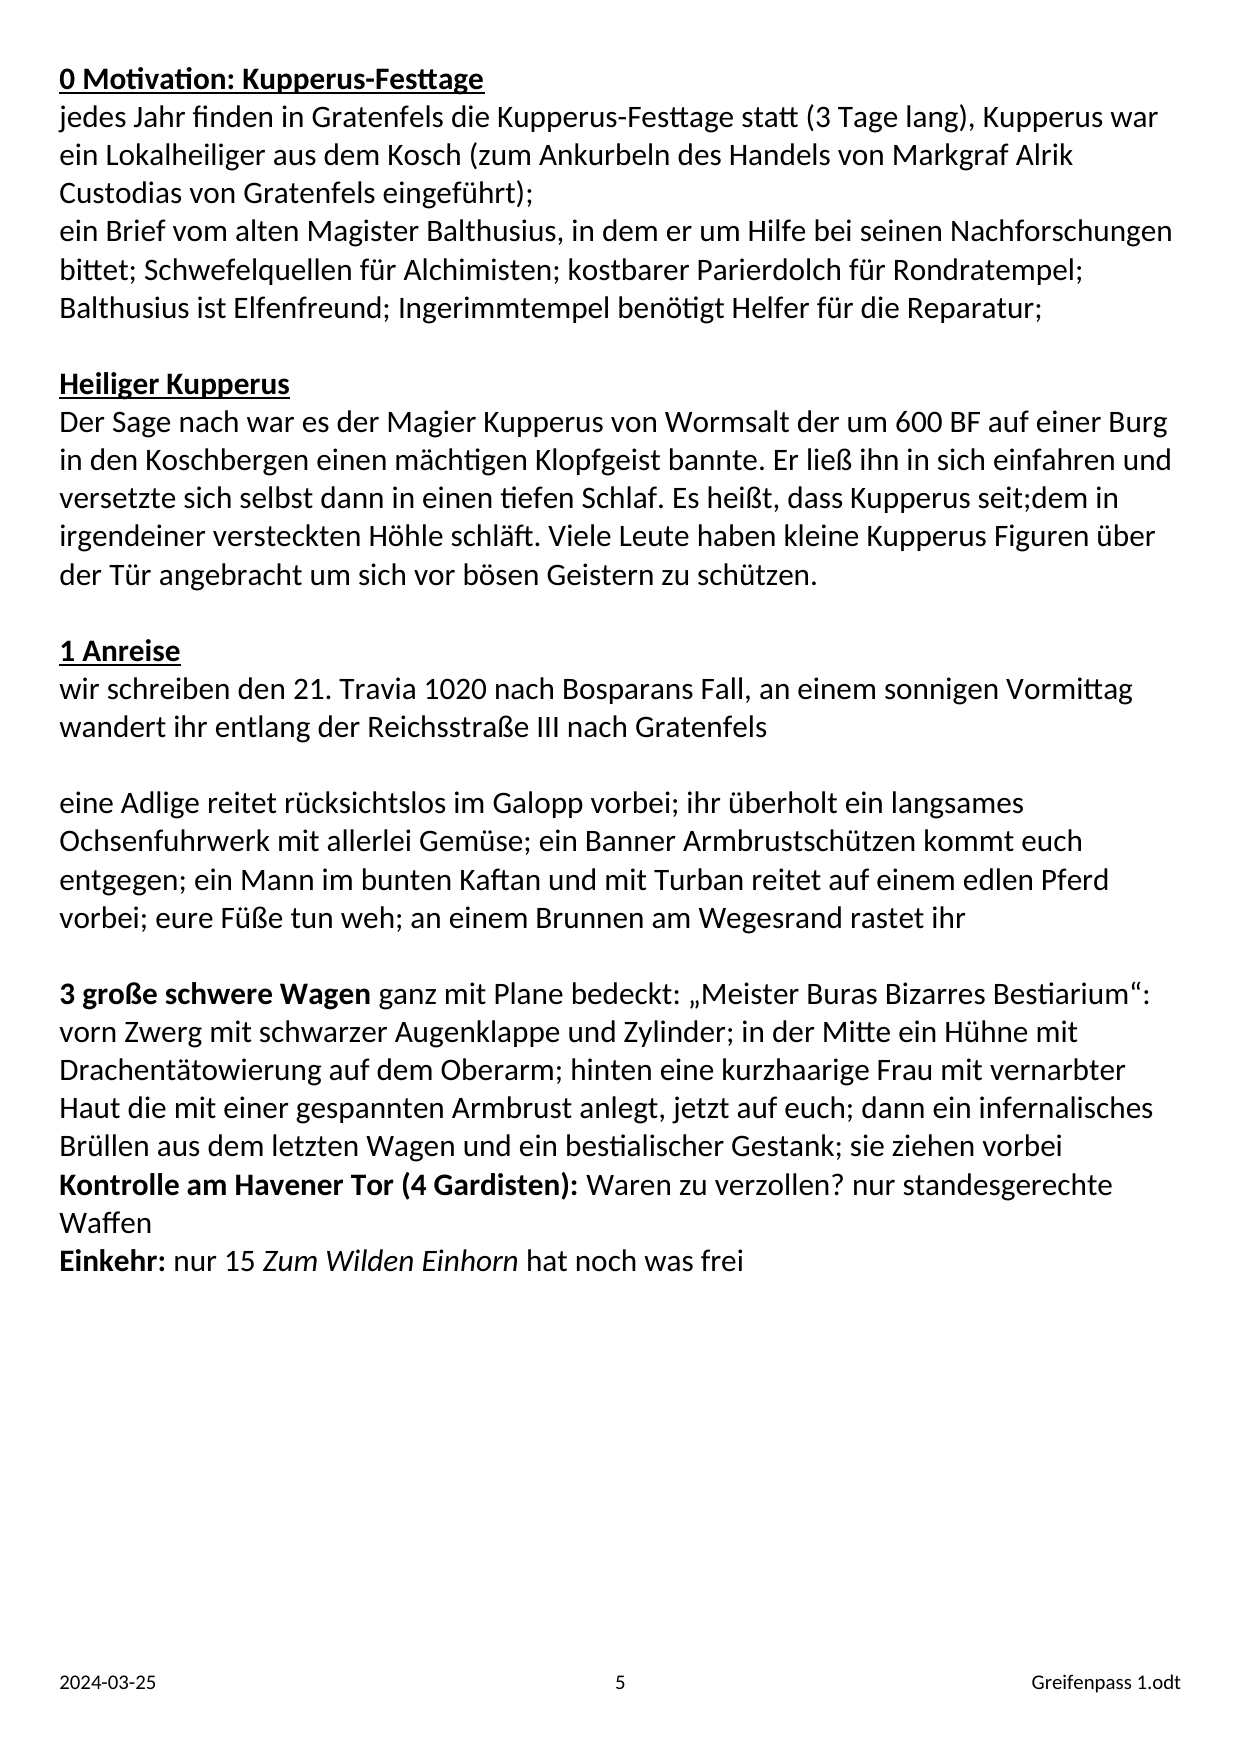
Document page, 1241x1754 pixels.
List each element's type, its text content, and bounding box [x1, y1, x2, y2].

text 0 Motivation: Kupperus-Festtage [59, 59, 1181, 97]
text Kontrolle am Havener Tor (4 Gardisten): Waren zu verzollen? nur standesgerechte Waffen [59, 1165, 1181, 1241]
text Der Sage nach war es der Magier Kupperus von Wormsalt der um 600 BF auf einer Burg in den Koschbergen einen mächtigen Klopfgeist bannte. Er ließ ihn in sich einfahren und versetzte sich selbst dann in einen tiefen Schlaf. Es heißt, dass Kupperus seit;dem in irgendeiner versteckten Höhle schläft. Viele Leute haben kleine Kupperus Figuren über der Tür angebracht um sich vor bösen Geistern zu schützen. [59, 402, 1181, 593]
text ein Brief vom alten Magister Balthusius, in dem er um Hilfe bei seinen Nachforschungen bittet; Schwefelquellen für Alchimisten; kostbarer Parierdolch für Rondratempel; Balthusius ist Elfenfreund; Ingerimmtempel benötigt Helfer für die Reparatur; [59, 212, 1181, 326]
text wir schreiben den 21. Travia 1020 nach Bosparans Fall, an einem sonnigen Vormittag wandert ihr entlang der Reichsstraße III nach Gratenfels [59, 669, 1181, 745]
text 1 Anreise [59, 631, 1181, 669]
text Heiliger Kupperus [59, 364, 1181, 402]
text jedes Jahr finden in Gratenfels die Kupperus-Festtage statt (3 Tage lang), Kupperus war ein Lokalheiliger aus dem Kosch (zum Ankurbeln des Handels von Markgraf Alrik Custodias von Gratenfels eingeführt); [59, 97, 1181, 212]
text 3 große schwere Wagen ganz mit Plane bedeckt: „Meister Buras Bizarres Bestiarium“: vorn Zwerg mit schwarzer Augenklappe und Zylinder; in der Mitte ein Hühne mit Drachentätowierung auf dem Oberarm; hinten eine kurzhaarige Frau mit vernarbter Haut die mit einer gespannten Armbrust anlegt, jetzt auf euch; dann ein infernalisches Brüllen aus dem letzten Wagen und ein bestialischer Gestank; sie ziehen vorbei [59, 974, 1181, 1165]
text Einkehr: nur 15 Zum Wilden Einhorn hat noch was frei [59, 1241, 1181, 1279]
text eine Adlige reitet rücksichtslos im Galopp vorbei; ihr überholt ein langsames Ochsenfuhrwerk mit allerlei Gemüse; ein Banner Armbrustschützen kommt euch entgegen; ein Mann im bunten Kaftan und mit Turban reitet auf einem edlen Pferd vorbei; eure Füße tun weh; an einem Brunnen am Wegesrand rastet ihr [59, 783, 1181, 936]
